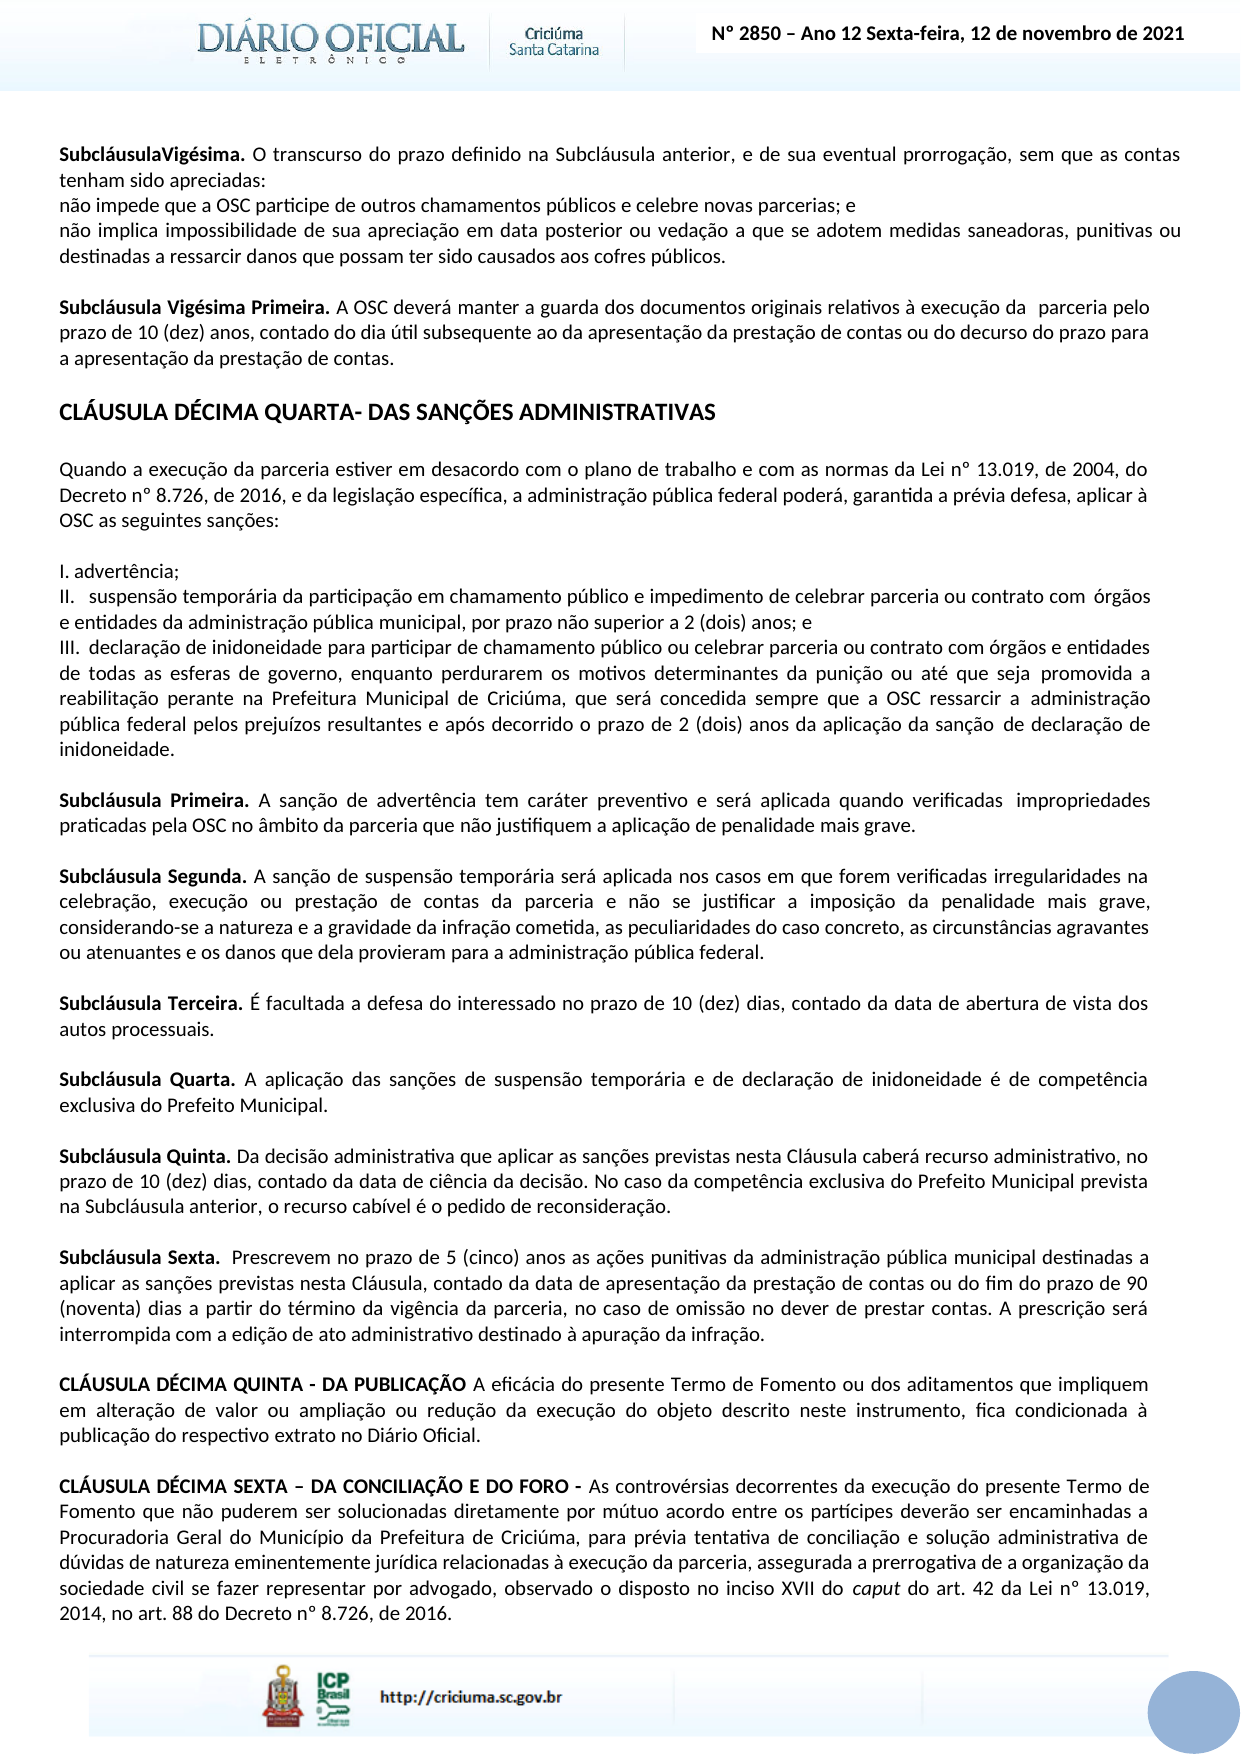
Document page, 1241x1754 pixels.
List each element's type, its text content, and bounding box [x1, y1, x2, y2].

text Subcláusula Terceira. É facultada a defesa do interessado no prazo de 10 (dez) dias, contado da data de abertura de vista dos autos processuais. [59, 990, 1151, 1041]
text Subcláusula Sexta. Prescrevem no prazo de 5 (cinco) anos as ações punitivas da administração pública municipal destinadas a aplicar as sanções previstas nesta Cláusula, contado da data de apresentação da prestação de contas ou do fim do prazo de 90 (noventa) dias a partir do término da vigência da parceria, no caso de omissão no dever de prestar contas. A prescrição será interrompida com a edição de ato administrativo destinado à apuração da infração. [59, 1244, 1150, 1346]
list advertência; [59, 558, 1181, 584]
text Subcláusula Segunda. A sanção de suspensão temporária será aplicada nos casos em que forem verificadas irregularidades na celebração, execução ou prestação de contas da parceria e não se justificar a imposição da penalidade mais grave, considerando-se a natureza e a gravidade da infração cometida, as peculiaridades do caso concreto, as circunstâncias agravantes ou atenuantes e os danos que dela provieram para a administração pública federal. [59, 863, 1150, 965]
list suspensão temporária da participação em chamamento público e impedimento de celebrar parceria ou contrato com órgãos e entidades da administração pública municipal, por prazo não superior a 2 (dois) anos; e [59, 584, 1151, 634]
text Subcláusula Vigésima Primeira. A OSC deverá manter a guarda dos documentos originais relativos à execução da parceria pelo prazo de 10 (dez) anos, contado do dia útil subsequente ao da apresentação da prestação de contas ou do decurso do prazo para a apresentação da prestação de contas. [59, 294, 1150, 370]
text CLÁUSULA DÉCIMA QUINTA - DA PUBLICAÇÃO A eficácia do presente Termo de Fomento ou dos aditamentos que impliquem em alteração de valor ou ampliação ou redução da execução do objeto descrito neste instrumento, fica condicionada à publicação do respectivo extrato no Diário Oficial. [59, 1372, 1150, 1448]
text SubcláusulaVigésima. O transcurso do prazo definido na Subcláusula anterior, e de sua eventual prorrogação, sem que as contas tenham sido apreciadas: [59, 141, 1181, 192]
text CLÁUSULA DÉCIMA QUARTA- DAS SANÇÕES ADMINISTRATIVAS [59, 396, 1150, 426]
text não impede que a OSC participe de outros chamamentos públicos e celebre novas parcerias; e [59, 192, 1181, 218]
list declaração de inidoneidade para participar de chamamento público ou celebrar parceria ou contrato com órgãos e entidades de todas as esferas de governo, enquanto perdurarem os motivos determinantes da punição ou até que seja promovida a reabilitação perante na Prefeitura Municipal de Criciúma, que será concedida sempre que a OSC ressarcir a administração pública federal pelos prejuízos resultantes e após decorrido o prazo de 2 (dois) anos da aplicação da sanção de declaração de inidoneidade. [59, 634, 1151, 762]
text Subcláusula Primeira. A sanção de advertência tem caráter preventivo e será aplicada quando verificadas impropriedades praticadas pela OSC no âmbito da parceria que não justifiquem a aplicação de penalidade mais grave. [59, 787, 1150, 838]
text Subcláusula Quinta. Da decisão administrativa que aplicar as sanções previstas nesta Cláusula caberá recurso administrativo, no prazo de 10 (dez) dias, contado da data de ciência da decisão. No caso da competência exclusiva do Prefeito Municipal prevista na Subcláusula anterior, o recurso cabível é o pedido de reconsideração. [59, 1143, 1150, 1219]
text CLÁUSULA DÉCIMA SEXTA – DA CONCILIAÇÃO E DO FORO - As controvérsias decorrentes da execução do presente Termo de Fomento que não puderem ser solucionadas diretamente por mútuo acordo entre os partícipes deverão ser encaminhadas a Procuradoria Geral do Município da Prefeitura de Criciúma, para prévia tentativa de conciliação e solução administrativa de dúvidas de natureza eminentemente jurídica relacionadas à execução da parceria, assegurada a prerrogativa de a organização da sociedade civil se fazer representar por advogado, observado o disposto no inciso XVII do caput do art. 42 da Lei nº 13.019, 2014, no art. 88 do Decreto nº 8.726, de 2016. [59, 1473, 1151, 1626]
text Subcláusula Quarta. A aplicação das sanções de suspensão temporária e de declaração de inidoneidade é de competência exclusiva do Prefeito Municipal. [59, 1067, 1150, 1117]
text Quando a execução da parceria estiver em desacordo com o plano de trabalho e com as normas da Lei nº 13.019, de 2004, do Decreto nº 8.726, de 2016, e da legislação específica, a administração pública federal poderá, garantida a prévia defesa, aplicar à OSC as seguintes sanções: [59, 457, 1150, 533]
text não implica impossibilidade de sua apreciação em data posterior ou vedação a que se adotem medidas saneadoras, punitivas ou destinadas a ressarcir danos que possam ter sido causados aos cofres públicos. [59, 218, 1181, 268]
